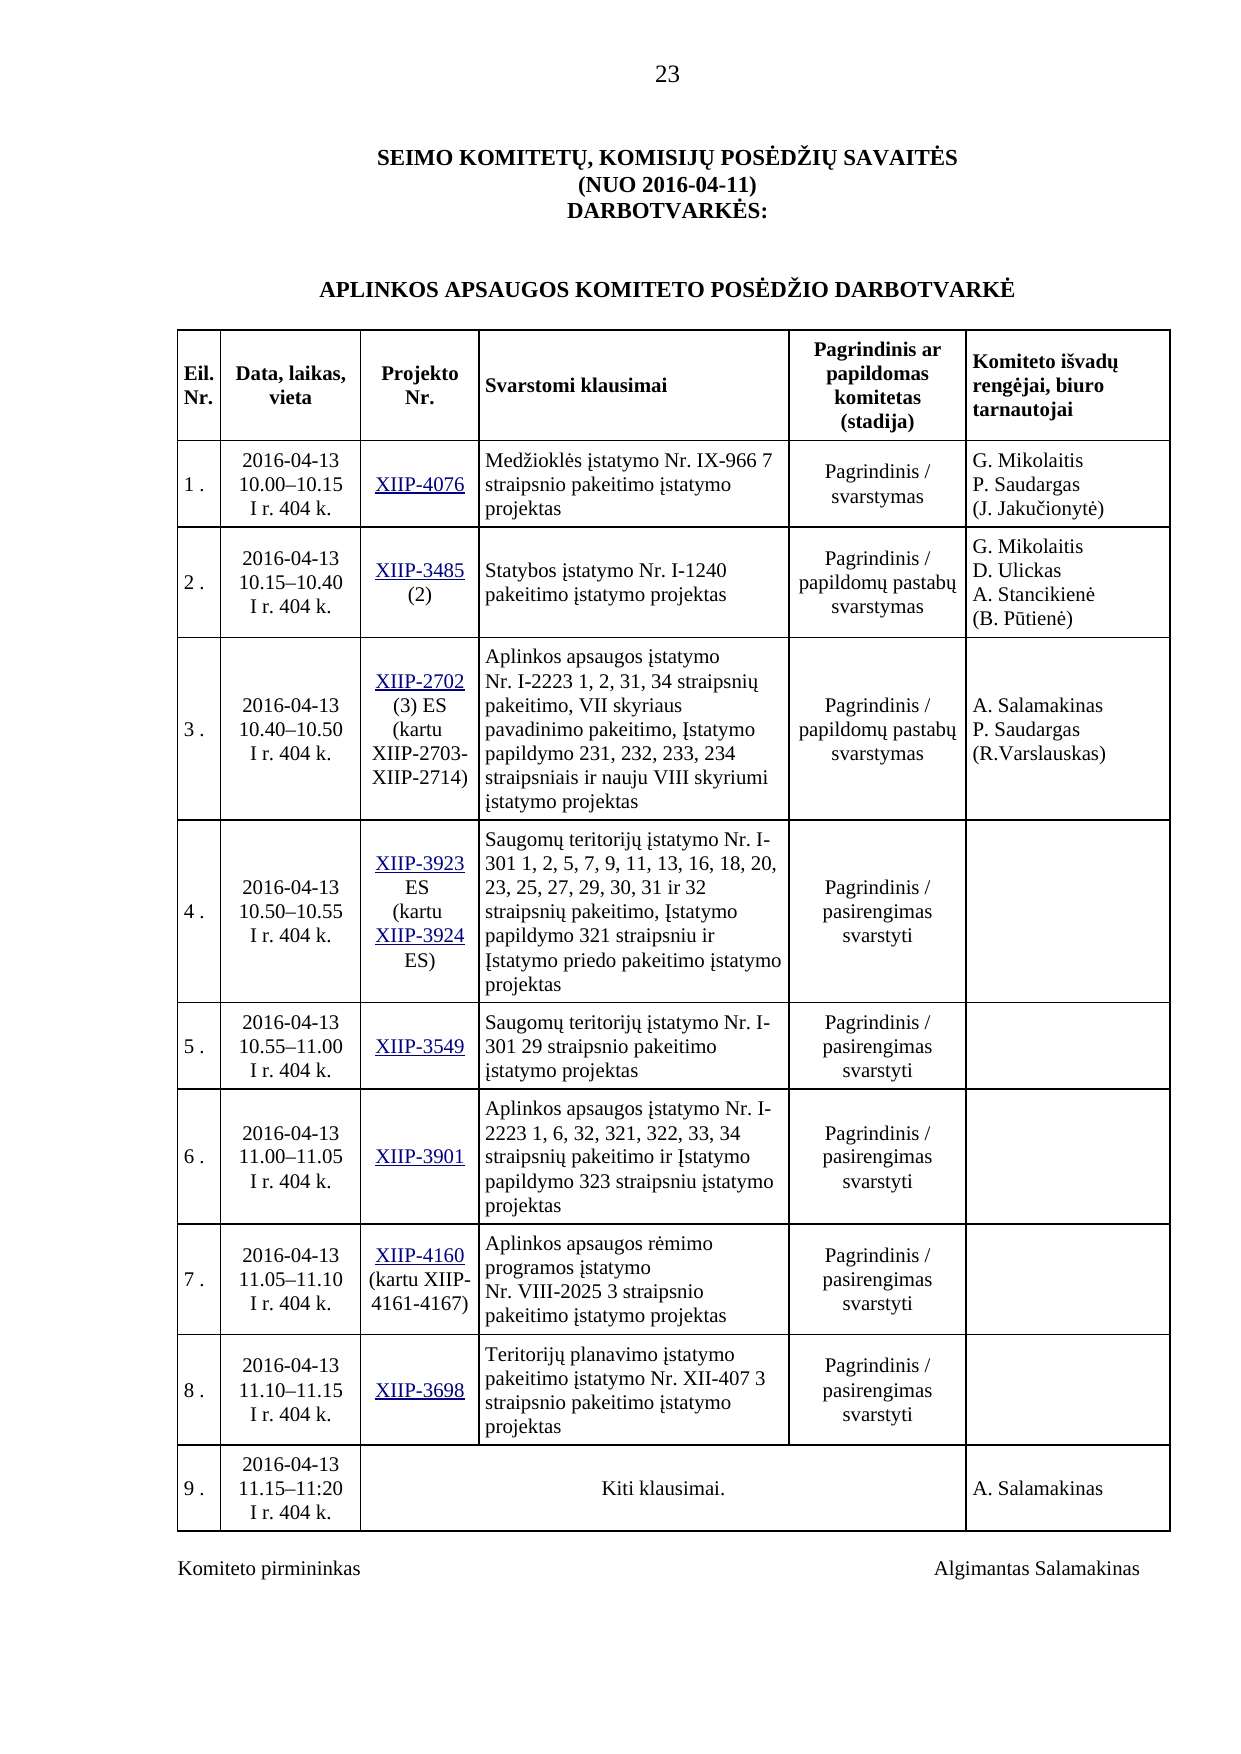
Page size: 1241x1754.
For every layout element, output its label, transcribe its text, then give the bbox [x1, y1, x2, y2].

table_cell 7 . [178, 1225, 220, 1333]
table_cell Pagrindinis / svarstymas [790, 441, 965, 526]
table_cell G. Mikolaitis D. Ulickas A. Stancikienė (B. Pūtienė) [967, 528, 1169, 636]
table_cell [967, 1335, 1169, 1444]
table_cell G. Mikolaitis P. Saudargas (J. Jakučionytė) [967, 441, 1169, 526]
text (NUO 2016-04-11) [177, 171, 1157, 197]
table_cell [967, 1003, 1169, 1088]
text APLINKOS APSAUGOS KOMITETO POSĖDŽIO DARBOTVARKĖ [177, 276, 1157, 303]
table_cell XIIP-3901 [361, 1090, 478, 1223]
table_cell Pagrindinis / pasirengimas svarstyti [790, 1225, 965, 1333]
table_cell 3 . [178, 638, 220, 819]
text SEIMO KOMITETŲ, KOMISIJŲ POSĖDŽIŲ SAVAITĖS [177, 144, 1157, 171]
table_cell 5 . [178, 1003, 220, 1088]
table_cell XIIP-2702 (3) ES (kartu XIIP-2703-XIIP-2714) [361, 638, 478, 819]
table_cell Aplinkos apsaugos įstatymo Nr. I-2223 1, 2, 31, 34 straipsnių pakeitimo, VII skyriaus pavadinimo pakeitimo, Įstatymo papildymo 231, 232, 233, 234 straipsniais ir nauju VIII skyriumi įstatymo projektas [480, 638, 788, 819]
table_cell 6 . [178, 1090, 220, 1223]
table_cell XIIP-3923 ES (kartu XIIP-3924 ES) [361, 821, 478, 1002]
table_cell 2016-04-13 10.50–10.55 I r. 404 k. [221, 821, 360, 1002]
text Komiteto pirmininkas Algimantas Salamakinas [177, 1532, 1157, 1580]
table_cell Pagrindinis / pasirengimas svarstyti [790, 1003, 965, 1088]
table_cell Medžioklės įstatymo Nr. IX-966 7 straipsnio pakeitimo įstatymo projektas [480, 441, 788, 526]
table_cell Saugomų teritorijų įstatymo Nr. I-301 29 straipsnio pakeitimo įstatymo projektas [480, 1003, 788, 1088]
table_header Komiteto išvadų rengėjai, biuro tarnautojai [967, 331, 1169, 439]
table_cell XIIP-3485 (2) [361, 528, 478, 636]
table_cell 2016-04-13 10.15–10.40 I r. 404 k. [221, 528, 360, 636]
table_cell Saugomų teritorijų įstatymo Nr. I-301 1, 2, 5, 7, 9, 11, 13, 16, 18, 20, 23, 25, 27, 29, 30, 31 ir 32 straipsnių pakeitimo, Įstatymo papildymo 321 straipsniu ir Įstatymo priedo pakeitimo įstatymo projektas [480, 821, 788, 1002]
table_header Projekto Nr. [361, 331, 478, 439]
table_cell XIIP-3698 [361, 1335, 478, 1444]
table_header Pagrindinis ar papildomas komitetas (stadija) [790, 331, 965, 439]
table_cell XIIP-3549 [361, 1003, 478, 1088]
table_cell A. Salamakinas P. Saudargas (R.Varslauskas) [967, 638, 1169, 819]
table_cell Pagrindinis / pasirengimas svarstyti [790, 1090, 965, 1223]
table_cell Kiti klausimai. [361, 1446, 965, 1530]
table_cell [967, 1090, 1169, 1223]
table_cell 4 . [178, 821, 220, 1002]
table_cell Pagrindinis / pasirengimas svarstyti [790, 1335, 965, 1444]
table_cell Statybos įstatymo Nr. I-1240 pakeitimo įstatymo projektas [480, 528, 788, 636]
table_cell 2016-04-13 11.05–11.10 I r. 404 k. [221, 1225, 360, 1333]
table_cell [967, 821, 1169, 1002]
table_cell 8 . [178, 1335, 220, 1444]
table_cell Pagrindinis / papildomų pastabų svarstymas [790, 638, 965, 819]
table_header Svarstomi klausimai [480, 331, 788, 439]
table_cell 9 . [178, 1446, 220, 1530]
table_cell Teritorijų planavimo įstatymo pakeitimo įstatymo Nr. XII-407 3 straipsnio pakeitimo įstatymo projektas [480, 1335, 788, 1444]
table_header Data, laikas, vieta [221, 331, 360, 439]
table_cell [967, 1225, 1169, 1333]
table_cell Aplinkos apsaugos įstatymo Nr. I-2223 1, 6, 32, 321, 322, 33, 34 straipsnių pakeitimo ir Įstatymo papildymo 323 straipsniu įstatymo projektas [480, 1090, 788, 1223]
table_cell 2016-04-13 10.00–10.15 I r. 404 k. [221, 441, 360, 526]
table_header Eil. Nr. [178, 331, 220, 439]
table_cell Aplinkos apsaugos rėmimo programos įstatymo Nr. VIII-2025 3 straipsnio pakeitimo įstatymo projektas [480, 1225, 788, 1333]
table_cell 2016-04-13 11.15–11:20 I r. 404 k. [221, 1446, 360, 1530]
table_cell XIIP-4076 [361, 441, 478, 526]
table_cell 2016-04-13 11.10–11.15 I r. 404 k. [221, 1335, 360, 1444]
table_cell Pagrindinis / pasirengimas svarstyti [790, 821, 965, 1002]
table_cell Pagrindinis / papildomų pastabų svarstymas [790, 528, 965, 636]
table_cell 2016-04-13 10.55–11.00 I r. 404 k. [221, 1003, 360, 1088]
table_cell A. Salamakinas [967, 1446, 1169, 1530]
table_cell 1 . [178, 441, 220, 526]
table_cell 2016-04-13 10.40–10.50 I r. 404 k. [221, 638, 360, 819]
text DARBOTVARKĖS: [177, 197, 1157, 223]
table_cell 2016-04-13 11.00–11.05 I r. 404 k. [221, 1090, 360, 1223]
table_cell 2 . [178, 528, 220, 636]
table_cell XIIP-4160 (kartu XIIP-4161-4167) [361, 1225, 478, 1333]
